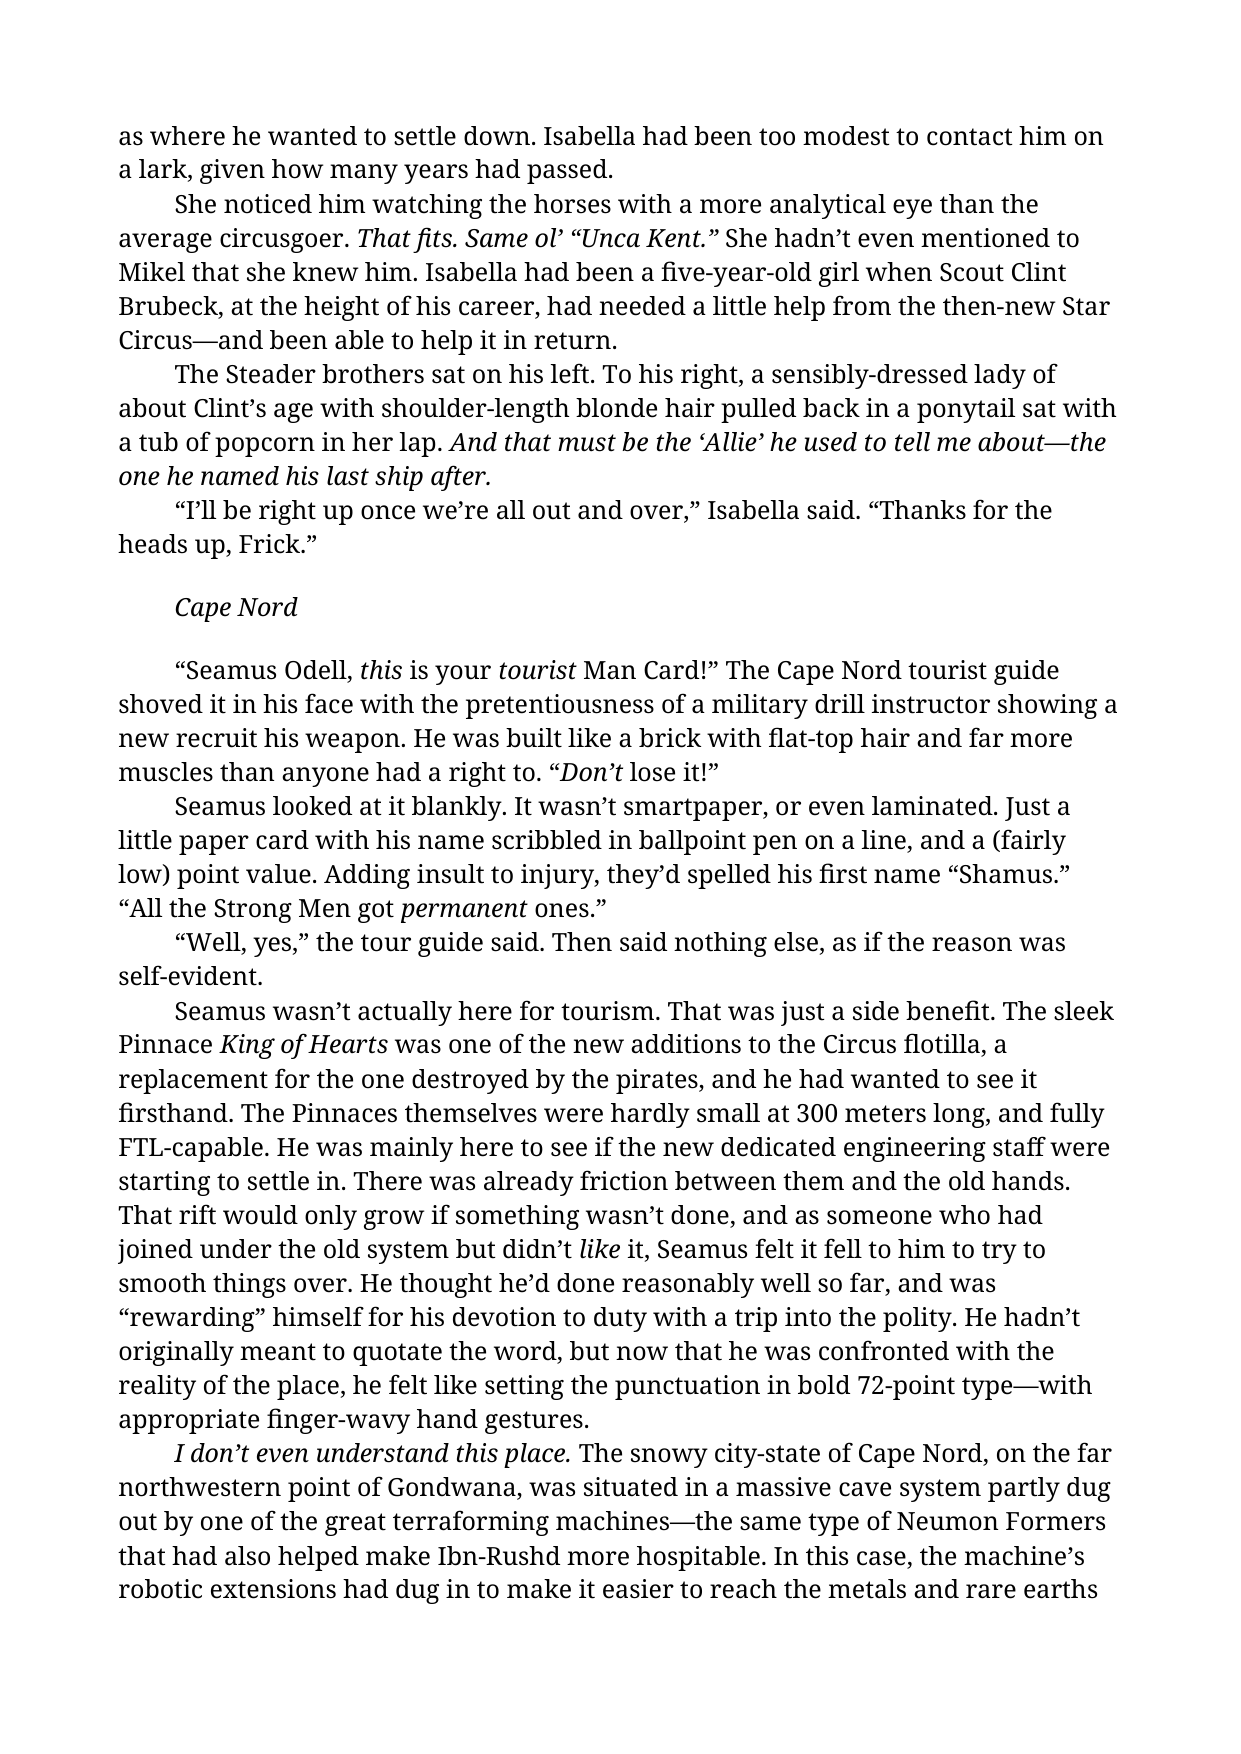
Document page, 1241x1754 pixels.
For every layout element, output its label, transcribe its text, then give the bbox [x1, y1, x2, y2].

text “Seamus Odell, this is your tourist Man Card!” The Cape Nord tourist guide shoved it in his face with the pretentiousness of a military drill instructor showing a new recruit his weapon. He was built like a brick with flat-top hair and far more muscles than anyone had a right to. “Don’t lose it!” [118, 652, 1122, 789]
text “I’ll be right up once we’re all out and over,” Isabella said. “Thanks for the heads up, Frick.” [118, 493, 1122, 561]
text I don’t even understand this place. The snowy city-state of Cape Nord, on the far northwestern point of Gondwana, was situated in a massive cave system partly dug out by one of the great terraforming machines—the same type of Neumon Formers that had also helped make Ibn-Rushd more hospitable. In this case, the machine’s robotic extensions had dug in to make it easier to reach the metals and rare earths [118, 1436, 1122, 1606]
text She noticed him watching the horses with a more analytical eye than the average circusgoer. That fits. Same ol’ “Unca Kent.” She hadn’t even mentioned to Mikel that she knew him. Isabella had been a five-year-old girl when Scout Clint Brubeck, at the height of his career, had needed a little help from the then-new Star Circus—and been able to help it in return. [118, 186, 1122, 357]
text Seamus looked at it blankly. It wasn’t smartpaper, or even laminated. Just a little paper card with his name scribbled in ballpoint pen on a line, and a (fairly low) point value. Adding insult to injury, they’d spelled his first name “Shamus.” “All the Strong Men got permanent ones.” [118, 789, 1122, 925]
text The Steader brothers sat on his left. To his right, a sensibly-dressed lady of about Clint’s age with shoulder-length blonde hair pulled back in a ponytail sat with a tub of popcorn in her lap. And that must be the ‘Allie’ he used to tell me about—the one he named his last ship after. [118, 357, 1122, 493]
text Cape Nord [118, 590, 1122, 624]
text as where he wanted to settle down. Isabella had been too modest to contact him on a lark, given how many years had passed. [118, 118, 1122, 186]
text “Well, yes,” the tour guide said. Then said nothing else, as if the reason was self-evident. [118, 925, 1122, 993]
text Seamus wasn’t actually here for tourism. That was just a side benefit. The sleek Pinnace King of Hearts was one of the new additions to the Circus flotilla, a replacement for the one destroyed by the pirates, and he had wanted to see it firsthand. The Pinnaces themselves were hardly small at 300 meters long, and fully FTL-capable. He was mainly here to see if the new dedicated engineering staff were starting to settle in. There was already friction between them and the old hands. That rift would only grow if something wasn’t done, and as someone who had joined under the old system but didn’t like it, Seamus felt it fell to him to try to smooth things over. He thought he’d done reasonably well so far, and was “rewarding” himself for his devotion to duty with a trip into the polity. He hadn’t originally meant to quotate the word, but now that he was confronted with the reality of the place, he felt like setting the punctuation in bold 72-point type—with appropriate finger-wavy hand gestures. [118, 993, 1122, 1436]
